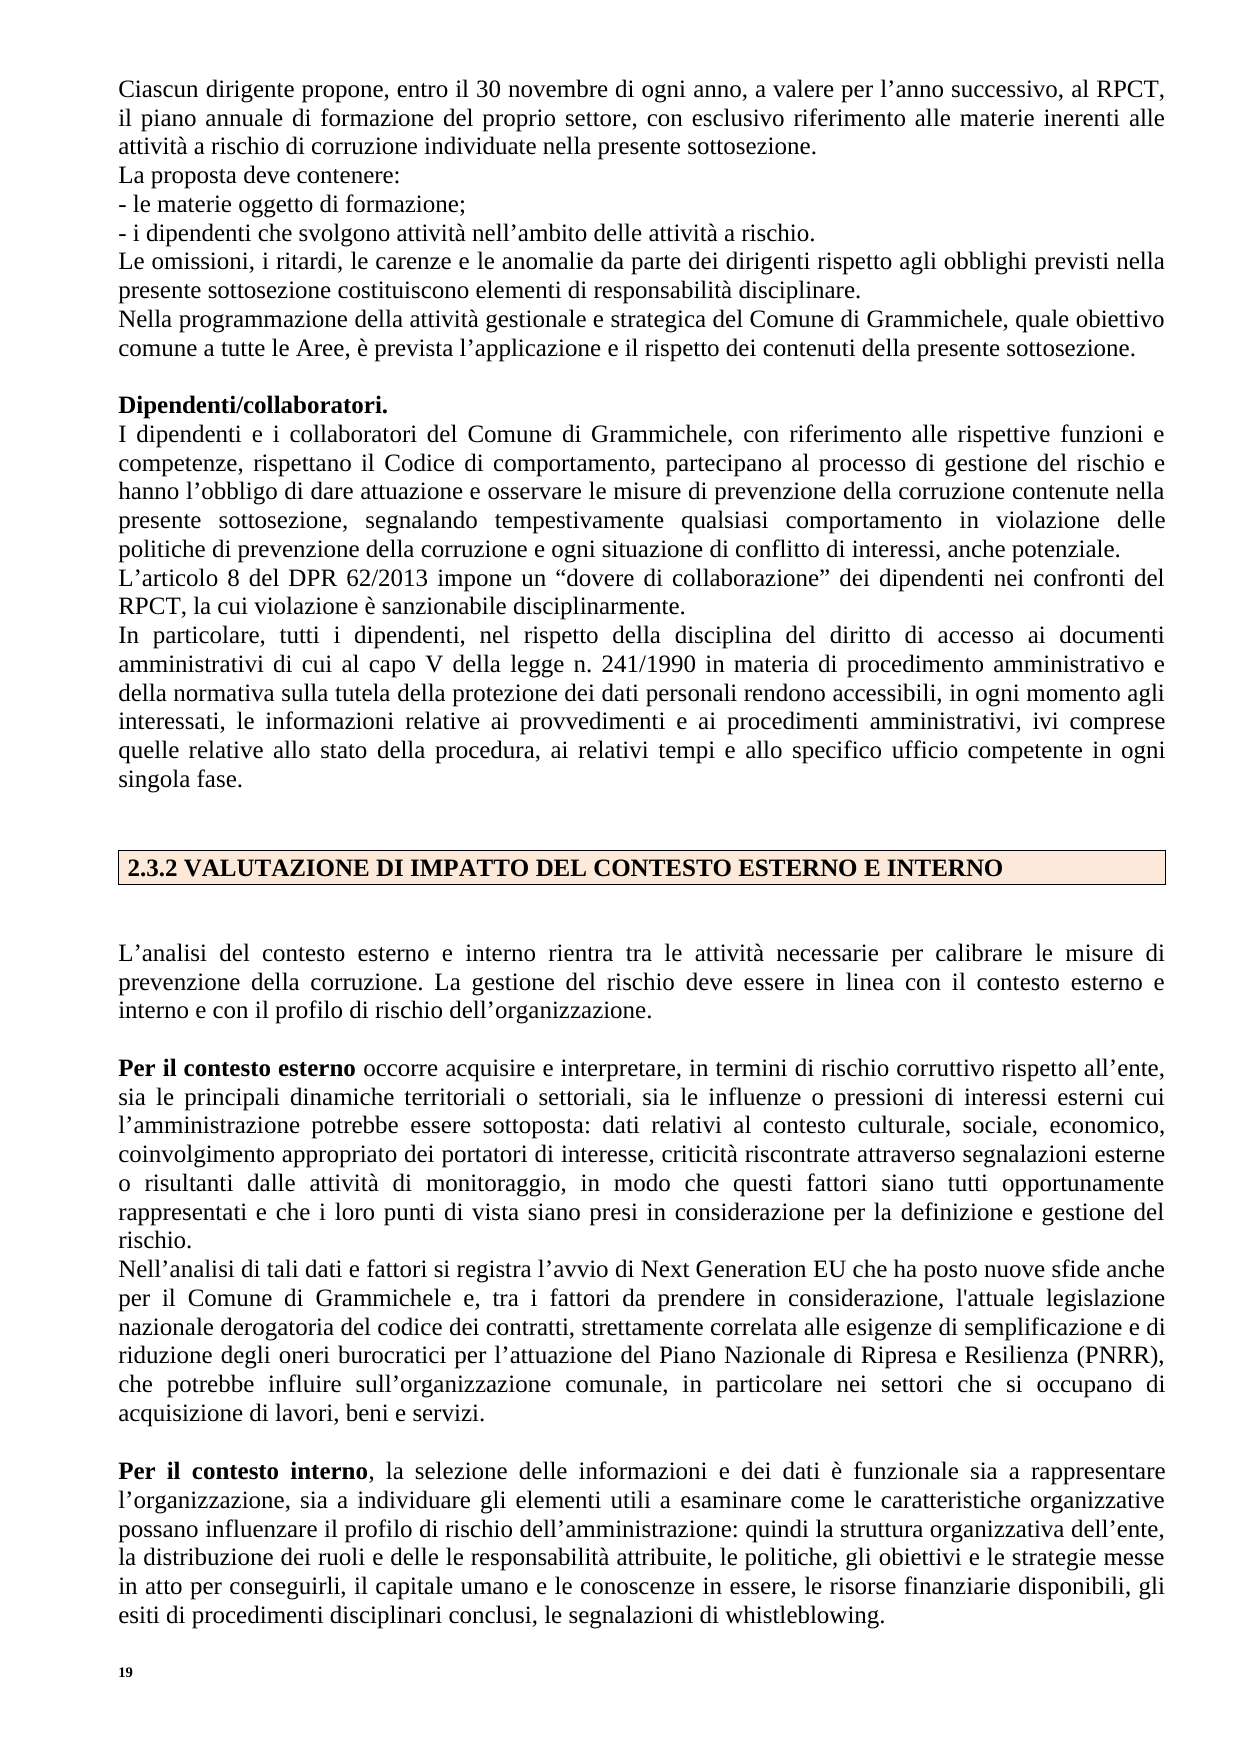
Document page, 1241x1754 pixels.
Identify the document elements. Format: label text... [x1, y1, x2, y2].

text Per il contesto esterno occorre acquisire e interpretare, in termini di rischio corruttivo rispetto all’ente, sia le principali dinamiche territoriali o settoriali, sia le influenze o pressioni di interessi esterni cui l’amministrazione potrebbe essere sottoposta: dati relativi al contesto culturale, sociale, economico, coinvolgimento appropriato dei portatori di interesse, criticità riscontrate attraverso segnalazioni esterne o risultanti dalle attività di monitoraggio, in modo che questi fattori siano tutti opportunamente rappresentati e che i loro punti di vista siano presi in considerazione per la definizione e gestione del rischio. [118, 1053, 1166, 1254]
text La proposta deve contenere: [118, 160, 1166, 189]
text Le omissioni, i ritardi, le carenze e le anomalie da parte dei dirigenti rispetto agli obblighi previsti nella presente sottosezione costituiscono elementi di responsabilità disciplinare. [118, 246, 1166, 304]
text L’articolo 8 del DPR 62/2013 impone un “dovere di collaborazione” dei dipendenti nei confronti del RPCT, la cui violazione è sanzionabile disciplinarmente. [118, 563, 1166, 620]
text Ciascun dirigente propone, entro il 30 novembre di ogni anno, a valere per l’anno successivo, al RPCT, il piano annuale di formazione del proprio settore, con esclusivo riferimento alle materie inerenti alle attività a rischio di corruzione individuate nella presente sottosezione. [118, 74, 1166, 160]
text Dipendenti/collaboratori. [118, 390, 1166, 419]
text Nell’analisi di tali dati e fattori si registra l’avvio di Next Generation EU che ha posto nuove sfide anche per il Comune di Grammichele e, tra i fattori da prendere in considerazione, l'attuale legislazione nazionale derogatoria del codice dei contratti, strettamente correlata alle esigenze di semplificazione e di riduzione degli oneri burocratici per l’attuazione del Piano Nazionale di Ripresa e Resilienza (PNRR), che potrebbe influire sull’organizzazione comunale, in particolare nei settori che si occupano di acquisizione di lavori, beni e servizi. [118, 1254, 1166, 1427]
text - le materie oggetto di formazione; [118, 189, 1166, 218]
text Per il contesto interno, la selezione delle informazioni e dei dati è funzionale sia a rappresentare l’organizzazione, sia a individuare gli elementi utili a esaminare come le caratteristiche organizzative possano influenzare il profilo di rischio dell’amministrazione: quindi la struttura organizzativa dell’ente, la distribuzione dei ruoli e delle le responsabilità attribuite, le politiche, gli obiettivi e le strategie messe in atto per conseguirli, il capitale umano e le conoscenze in essere, le risorse finanziarie disponibili, gli esiti di procedimenti disciplinari conclusi, le segnalazioni di whistleblowing. [118, 1456, 1166, 1629]
text Nella programmazione della attività gestionale e strategica del Comune di Grammichele, quale obiettivo comune a tutte le Aree, è prevista l’applicazione e il rispetto dei contenuti della presente sottosezione. [118, 304, 1166, 361]
text I dipendenti e i collaboratori del Comune di Grammichele, con riferimento alle rispettive funzioni e competenze, rispettano il Codice di comportamento, partecipano al processo di gestione del rischio e hanno l’obbligo di dare attuazione e osservare le misure di prevenzione della corruzione contenute nella presente sottosezione, segnalando tempestivamente qualsiasi comportamento in violazione delle politiche di prevenzione della corruzione e ogni situazione di conflitto di interessi, anche potenziale. [118, 419, 1166, 563]
text In particolare, tutti i dipendenti, nel rispetto della disciplina del diritto di accesso ai documenti amministrativi di cui al capo V della legge n. 241/1990 in materia di procedimento amministrativo e della normativa sulla tutela della protezione dei dati personali rendono accessibili, in ogni momento agli interessati, le informazioni relative ai provvedimenti e ai procedimenti amministrativi, ivi comprese quelle relative allo stato della procedura, ai relativi tempi e allo specifico ufficio competente in ogni singola fase. [118, 620, 1166, 793]
text L’analisi del contesto esterno e interno rientra tra le attività necessarie per calibrare le misure di prevenzione della corruzione. La gestione del rischio deve essere in linea con il contesto esterno e interno e con il profilo di rischio dell’organizzazione. [118, 938, 1166, 1024]
text - i dipendenti che svolgono attività nell’ambito delle attività a rischio. [118, 218, 1166, 246]
text 2.3.2 VALUTAZIONE DI IMPATTO DEL CONTESTO ESTERNO E INTERNO [119, 851, 1165, 884]
